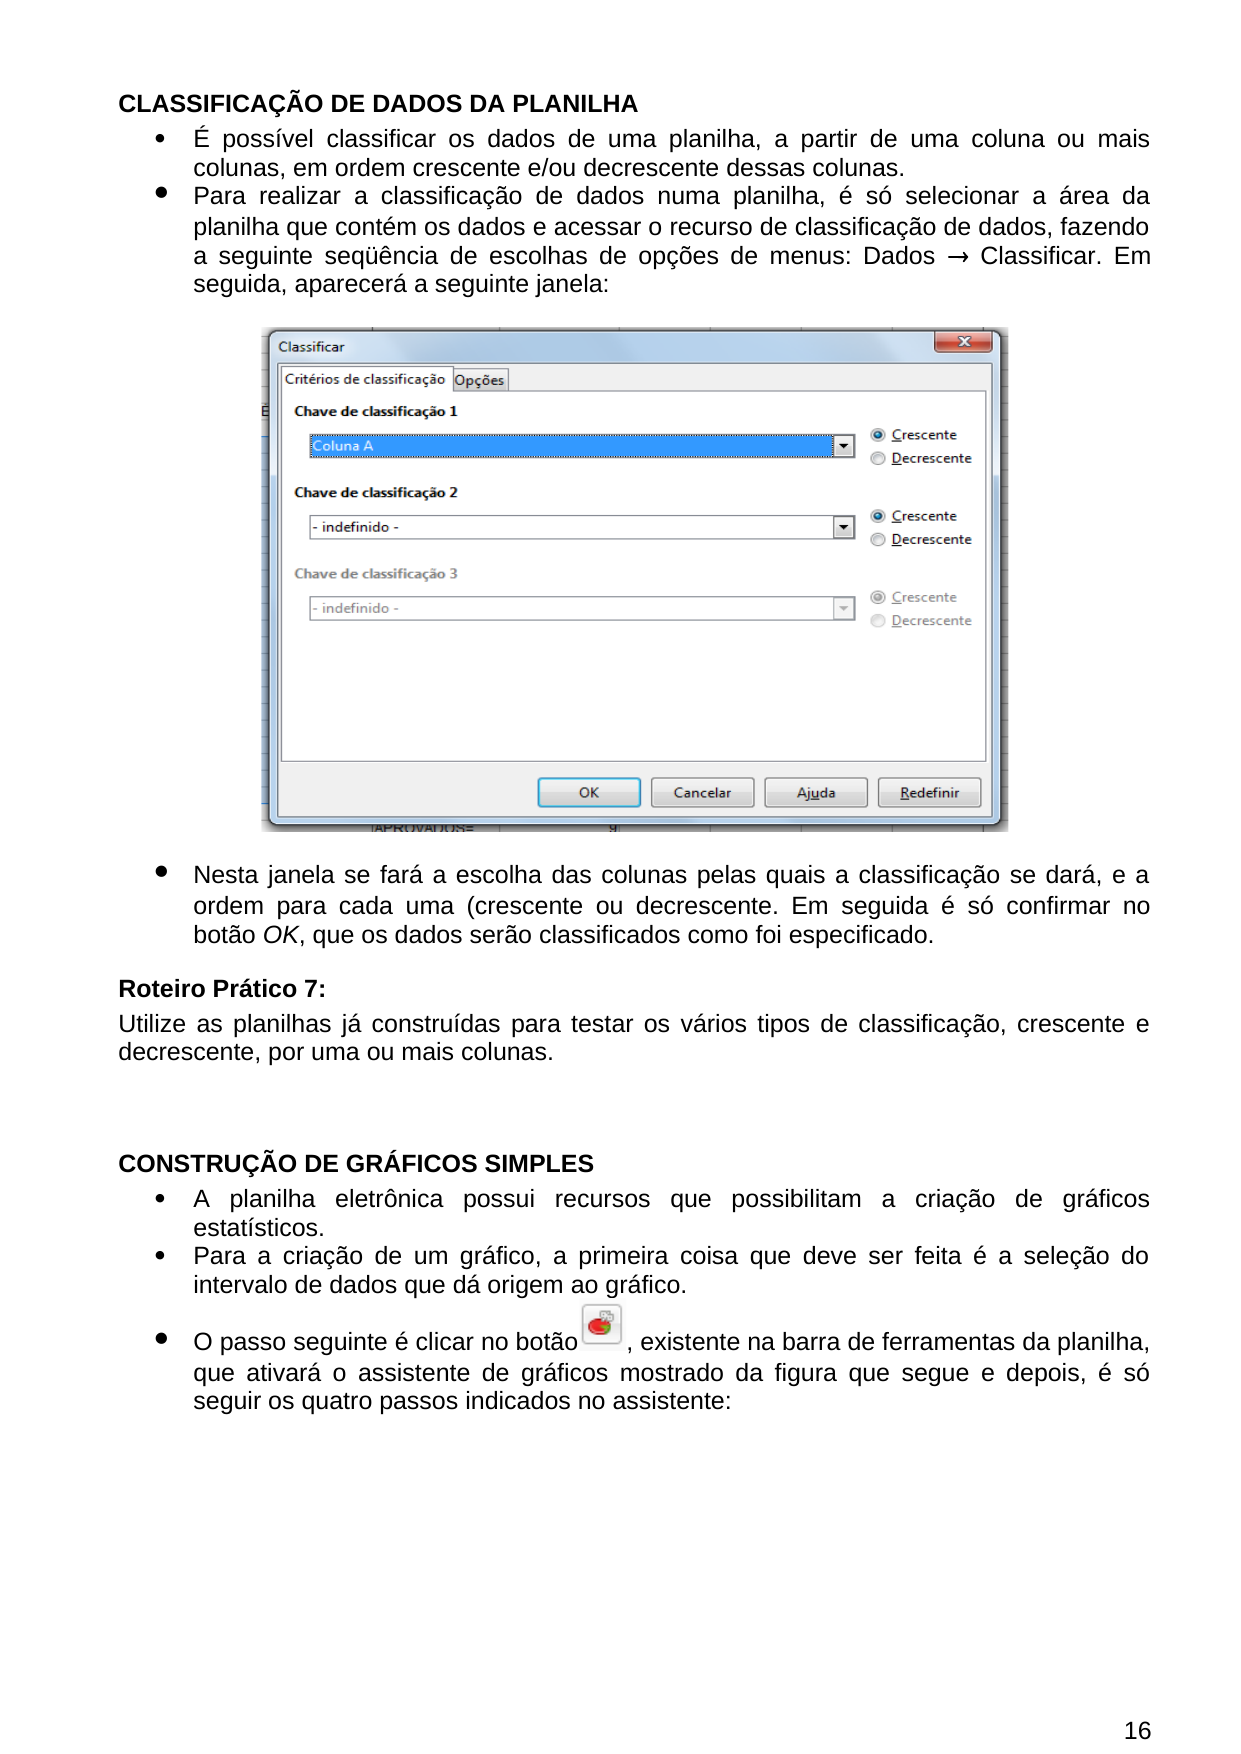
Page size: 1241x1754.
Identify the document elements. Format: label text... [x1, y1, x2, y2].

list Nesta janela se fará a escolha das colunas pelas quais a classificação se dará, e a ordem para cada uma (crescente ou decrescente. Em seguida é só confirmar no botão OK, que os dados serão classificados como foi especificado. [156, 861, 1152, 949]
picture [261, 327, 1009, 832]
list Para a criação de um gráfico, a primeira coisa que deve ser feita é a seleção do intervalo de dados que dá origem ao gráfico. [156, 1241, 1152, 1299]
subtitle Construção de gráficos simples [118, 1149, 1152, 1177]
text Utilize as planilhas já construídas para testar os vários tipos de classificação, crescente e decrescente, por uma ou mais colunas. [118, 1009, 1152, 1066]
subtitle Classificação de dados da planilha [118, 89, 1152, 117]
list A planilha eletrônica possui recursos que possibilitam a criação de gráficos estatísticos. [156, 1184, 1152, 1241]
subtitle Roteiro Prático 7: [118, 974, 1152, 1002]
list O passo seguinte é clicar no botão, existente na barra de ferramentas da planilha, que ativará o assistente de gráficos mostrado da figura que segue e depois, é só seguir os quatro passos indicados no assistente: [156, 1299, 1152, 1415]
list É possível classificar os dados de uma planilha, a partir de uma coluna ou mais colunas, em ordem crescente e/ou decrescente dessas colunas. [156, 124, 1152, 181]
picture [579, 1298, 627, 1351]
list Para realizar a classificação de dados numa planilha, é só selecionar a área da planilha que contém os dados e acessar o recurso de classificação de dados, fazendo a seguinte seqüência de escolhas de opções de menus: Dados  Classificar. Em seguida, aparecerá a seguinte janela: [156, 181, 1152, 298]
